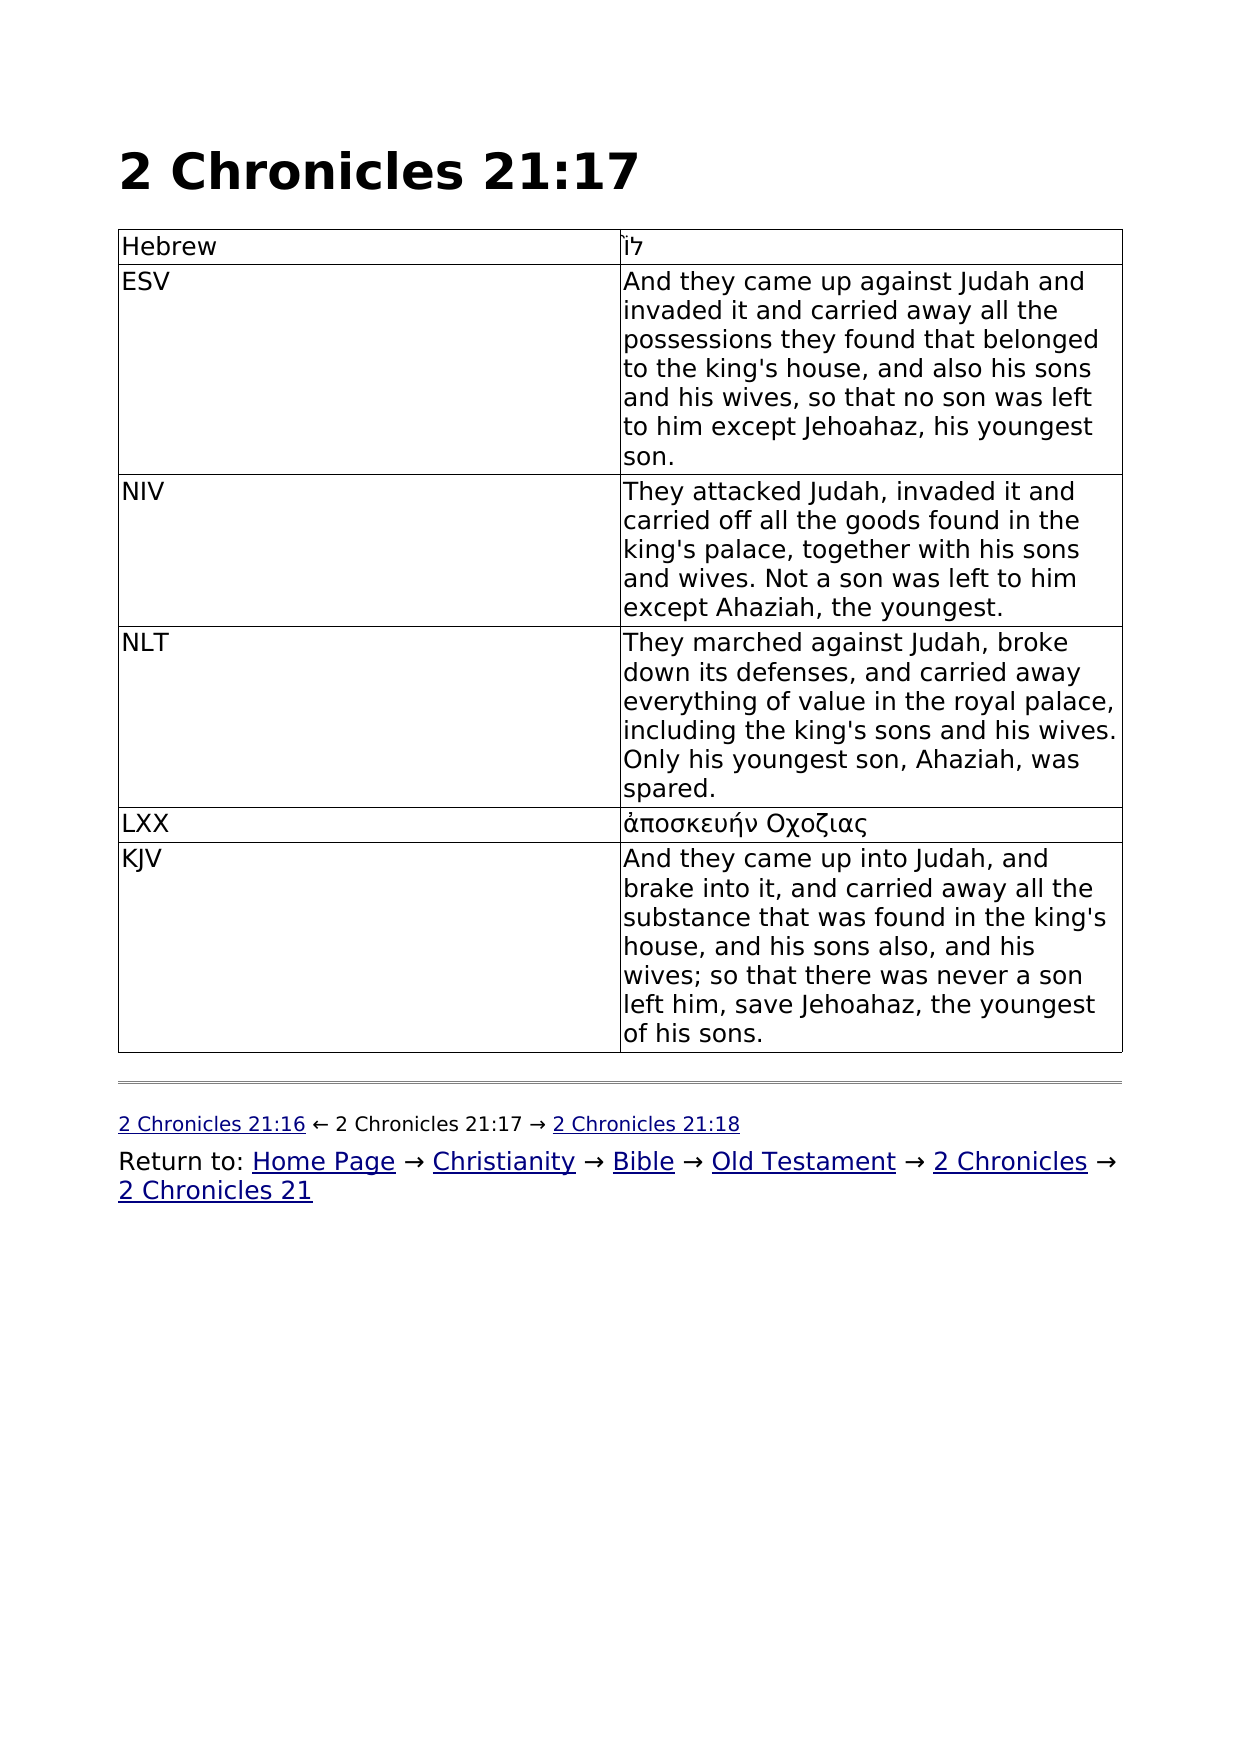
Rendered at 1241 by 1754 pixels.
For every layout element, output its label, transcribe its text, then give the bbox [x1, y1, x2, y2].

table_header Hebrew [119, 230, 620, 264]
table_cell NIV [119, 475, 620, 626]
table_cell And they came up against Judah and invaded it and carried away all the possessions they found that belonged to the king's house, and also his sons and his wives, so that no son was left to him except Jehoahaz, his youngest son. [621, 265, 1122, 474]
table_cell ἀποσκευήν Οχοζιας [621, 808, 1122, 842]
subtitle 2 Chronicles 21:17 [118, 143, 1122, 201]
table_cell KJV [119, 843, 620, 1052]
table_cell ESV [119, 265, 620, 474]
table_cell LXX [119, 808, 620, 842]
table_cell NLT [119, 627, 620, 807]
text 2 Chronicles 21:16 ← 2 Chronicles 21:17 → 2 Chronicles 21:18 [118, 1113, 1122, 1147]
table_cell They attacked Judah, invaded it and carried off all the goods found in the king's palace, together with his sons and wives. Not a son was left to him except Ahaziah, the youngest. [621, 475, 1122, 626]
table_header לוֹ֙ [621, 230, 1122, 264]
text Return to: Home Page → Christianity → Bible → Old Testament → 2 Chronicles → 2 Chronicles 21 [118, 1147, 1122, 1205]
table_cell They marched against Judah, broke down its defenses, and carried away everything of value in the royal palace, including the king's sons and his wives. Only his youngest son, Ahaziah, was spared. [621, 627, 1122, 807]
table_cell And they came up into Judah, and brake into it, and carried away all the substance that was found in the king's house, and his sons also, and his wives; so that there was never a son left him, save Jehoahaz, the youngest of his sons. [621, 843, 1122, 1052]
